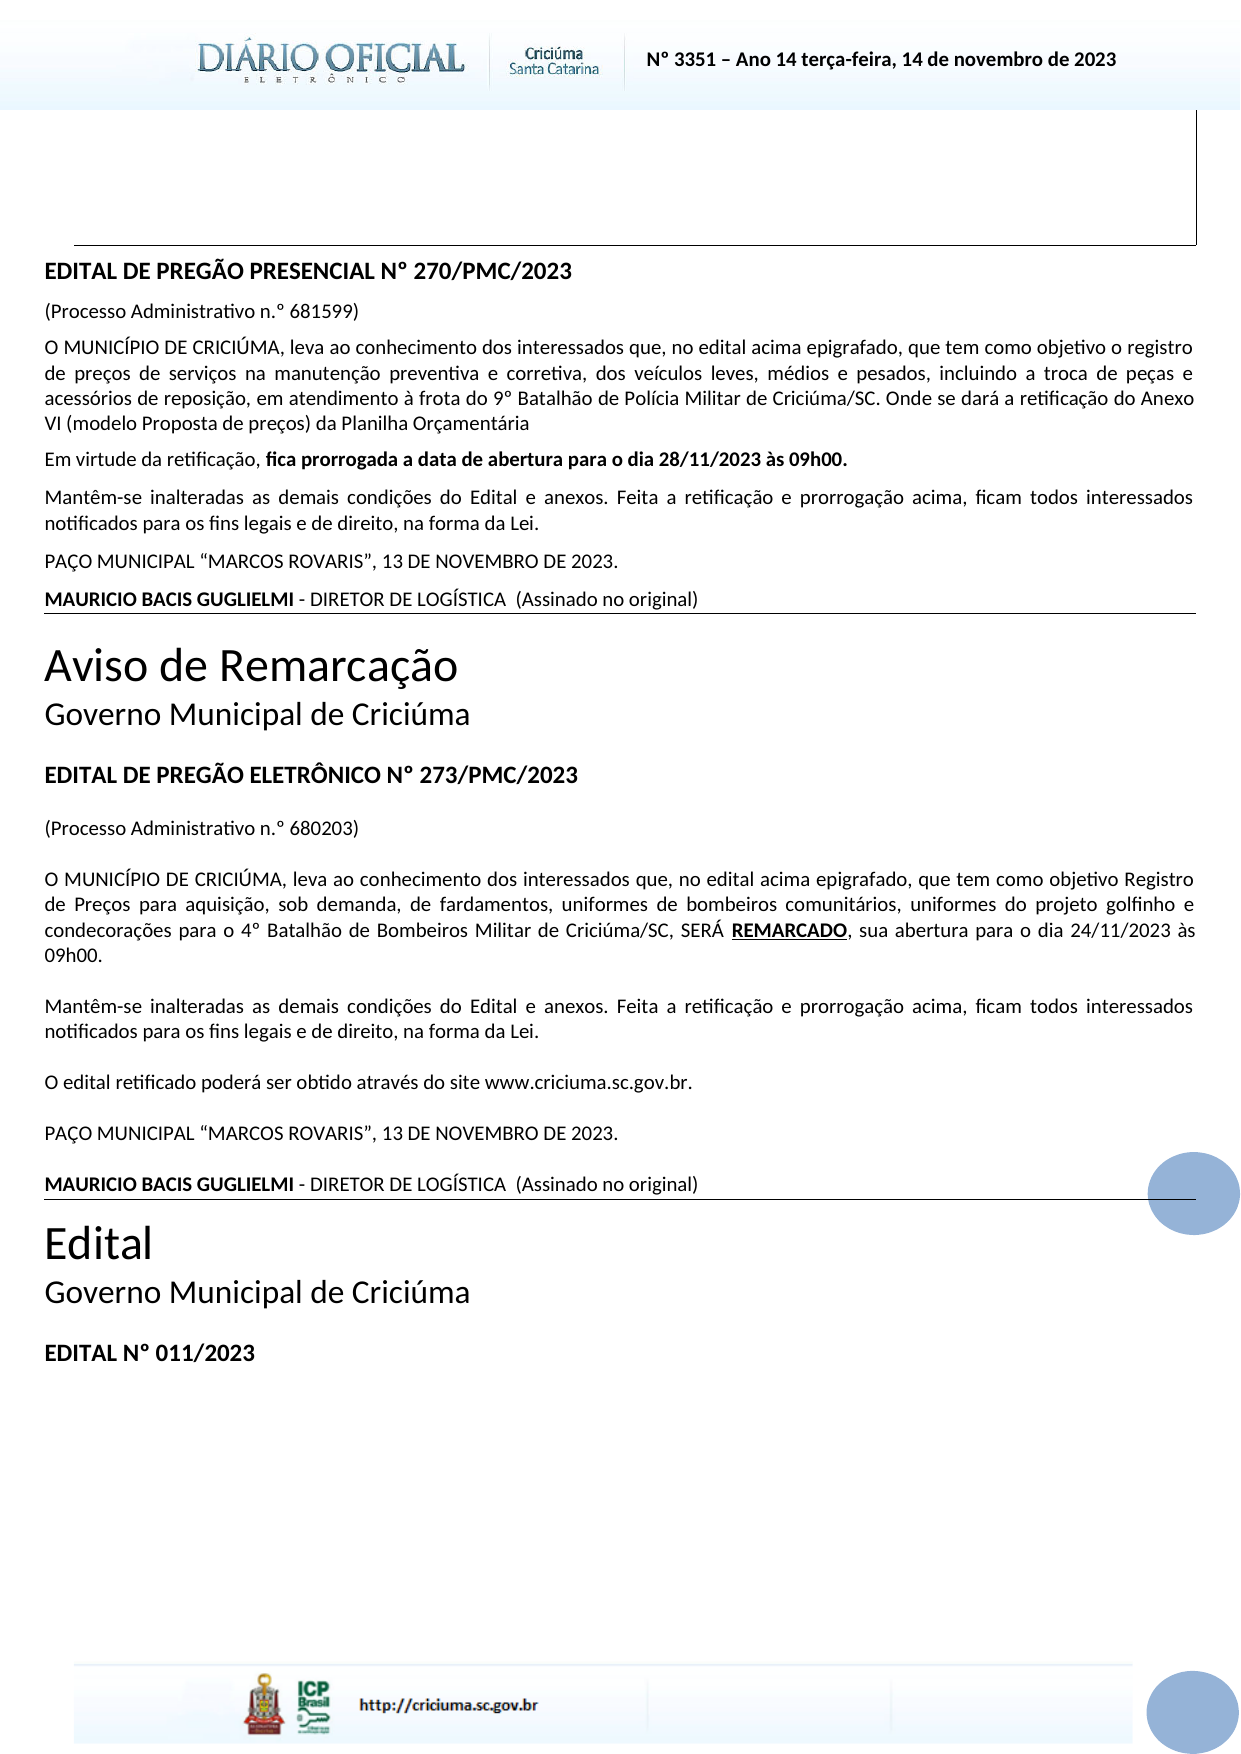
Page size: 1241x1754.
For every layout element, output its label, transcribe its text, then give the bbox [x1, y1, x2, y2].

text Mantêm-se inalteradas as demais condições do Edital e anexos. Feita a retificação e prorrogação acima, ficam todos interessados notificados para os fins legais e de direito, na forma da Lei. [44, 993, 1196, 1044]
text O MUNICÍPIO DE CRICIÚMA, leva ao conhecimento dos interessados que, no edital acima epigrafado, que tem como objetivo o registro de preços de serviços na manutenção preventiva e corretiva, dos veículos leves, médios e pesados, incluindo a troca de peças e acessórios de reposição, em atendimento à frota do 9º Batalhão de Polícia Militar de Criciúma/SC. Onde se dará a retificação do Anexo VI (modelo Proposta de preços) da Planilha Orçamentária [44, 334, 1196, 436]
text (Processo Administrativo n.º 680203) [44, 815, 1196, 841]
text Mantêm-se inalteradas as demais condições do Edital e anexos. Feita a retificação e prorrogação acima, ficam todos interessados notificados para os fins legais e de direito, na forma da Lei. [44, 484, 1196, 535]
text PAÇO MUNICIPAL “MARCOS ROVARIS”, 13 DE NOVEMBRO DE 2023. [44, 548, 1196, 573]
text PAÇO MUNICIPAL “MARCOS ROVARIS”, 13 DE NOVEMBRO DE 2023. [44, 1120, 1196, 1146]
text EDITAL DE PREGÃO ELETRÔNICO Nº 273/PMC/2023 [44, 759, 1196, 790]
text EDITAL DE PREGÃO PRESENCIAL Nº 270/PMC/2023 [44, 255, 1196, 286]
text O MUNICÍPIO DE CRICIÚMA, leva ao conhecimento dos interessados que, no edital acima epigrafado, que tem como objetivo Registro de Preços para aquisição, sob demanda, de fardamentos, uniformes de bombeiros comunitários, uniformes do projeto golfinho e condecorações para o 4º Batalhão de Bombeiros Militar de Criciúma/SC, SERÁ REMARCADO, sua abertura para o dia 24/11/2023 às 09h00. [44, 866, 1196, 968]
text Governo Municipal de Criciúma [44, 1271, 1196, 1312]
text EDITAL Nº 011/2023 [44, 1337, 1196, 1368]
text (Processo Administrativo n.º 681599) [44, 299, 1196, 324]
text O edital retificado poderá ser obtido através do site www.criciuma.sc.gov.br. [44, 1069, 1196, 1095]
text MAURICIO BACIS GUGLIELMI - DIRETOR DE LOGÍSTICA (Assinado no original) [44, 586, 1196, 613]
text Governo Municipal de Criciúma [44, 693, 1196, 734]
text Edital [44, 1212, 1196, 1271]
text Em virtude da retificação, fica prorrogada a data de abertura para o dia 28/11/2023 às 09h00. [44, 446, 1196, 472]
text Aviso de Remarcação [44, 635, 1196, 693]
text MAURICIO BACIS GUGLIELMI - DIRETOR DE LOGÍSTICA (Assinado no original) [44, 1171, 1154, 1199]
